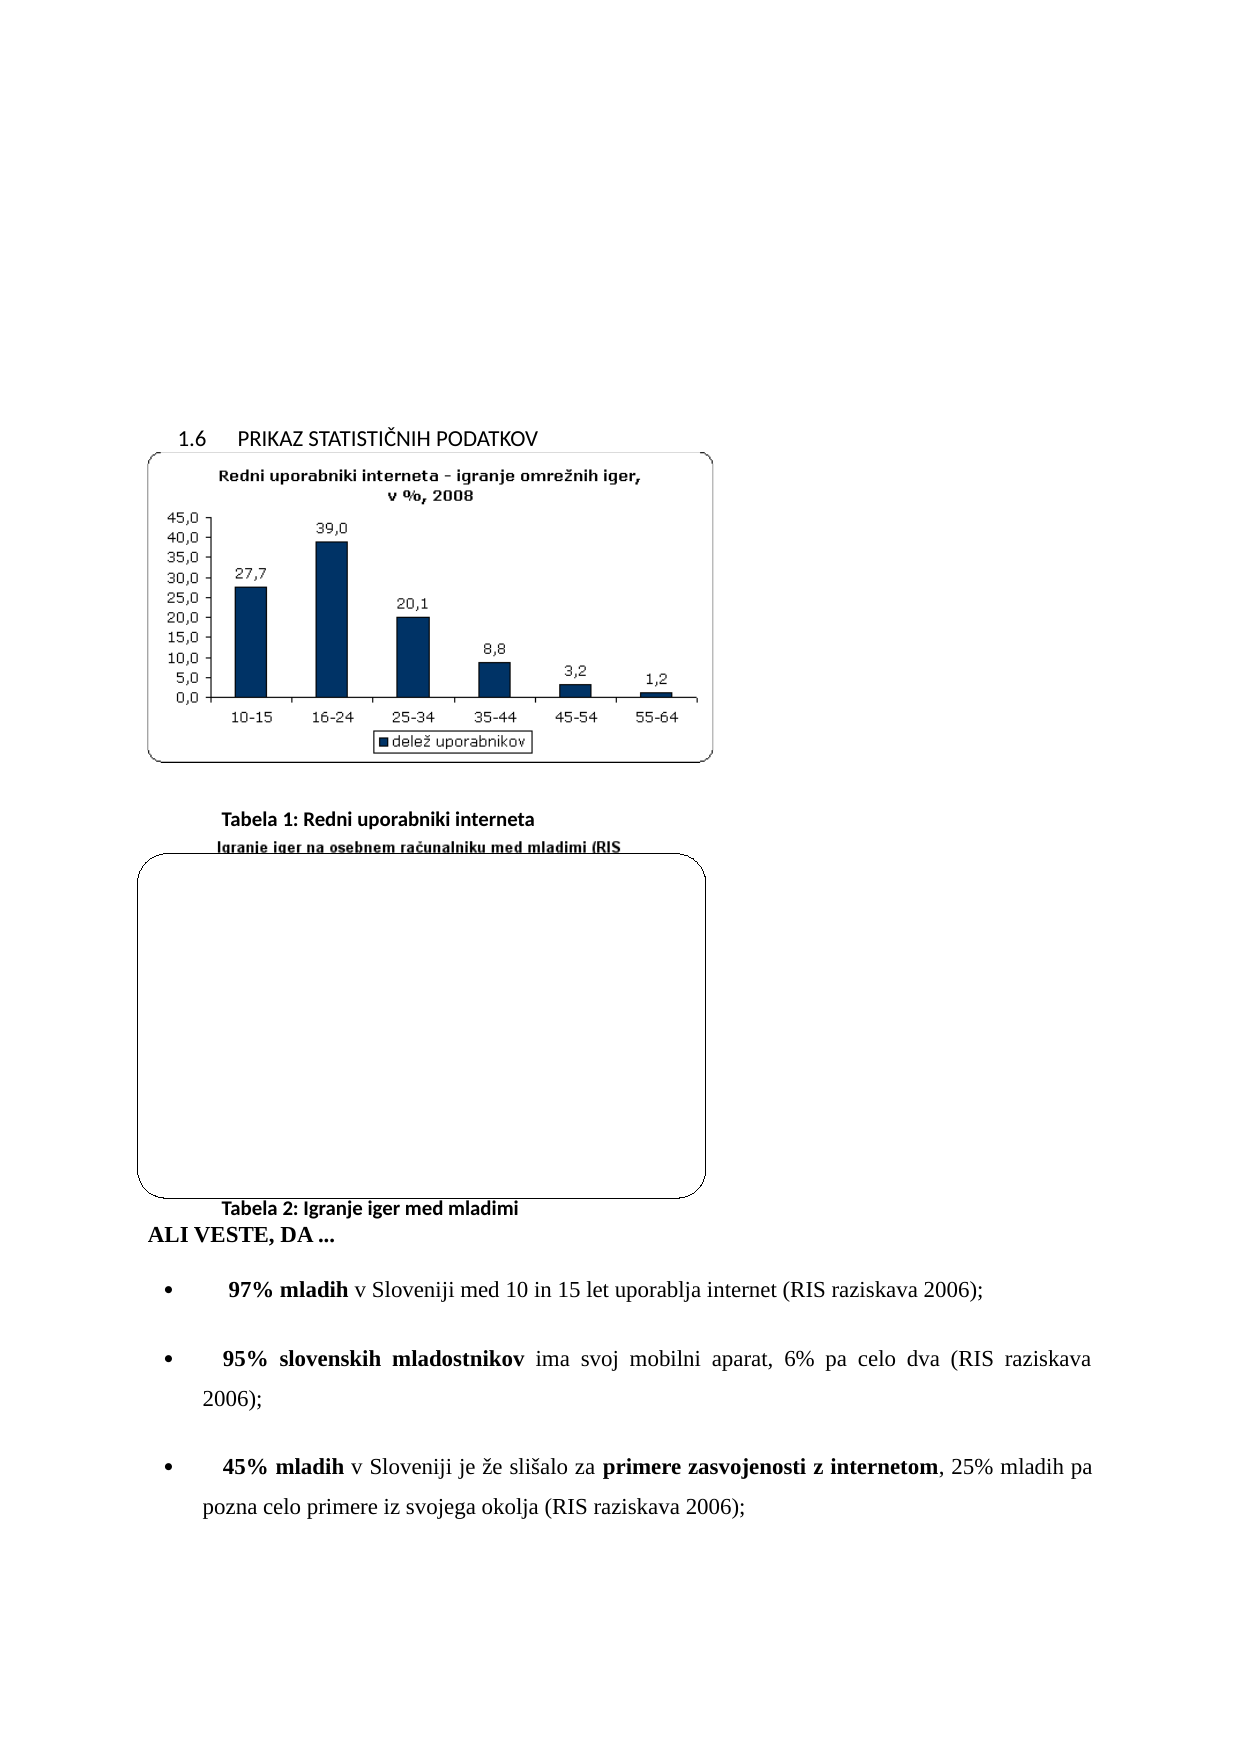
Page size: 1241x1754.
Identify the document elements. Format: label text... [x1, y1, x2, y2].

picture [147, 452, 714, 763]
text Tabela 1: Redni uporabniki interneta [148, 806, 1093, 832]
list 97% mladih v Sloveniji med 10 in 15 let uporablja internet (RIS raziskava 2006); [165, 1277, 1093, 1303]
text Tabela 2: Igranje iger med mladimi [148, 1196, 1093, 1221]
subtitle PRIKAZ STATISTIČNIH PODATKOV [177, 424, 1093, 452]
picture [147, 831, 690, 860]
list 45% mladih v Sloveniji je že slišalo za primere zasvojenosti z internetom, 25% mladih pa pozna celo primere iz svojega okolja (RIS raziskava 2006); [165, 1453, 1093, 1519]
list 95% slovenskih mladostnikov ima svoj mobilni aparat, 6% pa celo dva (RIS raziskava 2006); [165, 1345, 1093, 1411]
text ALI VESTE, DA ... [148, 1221, 1093, 1247]
